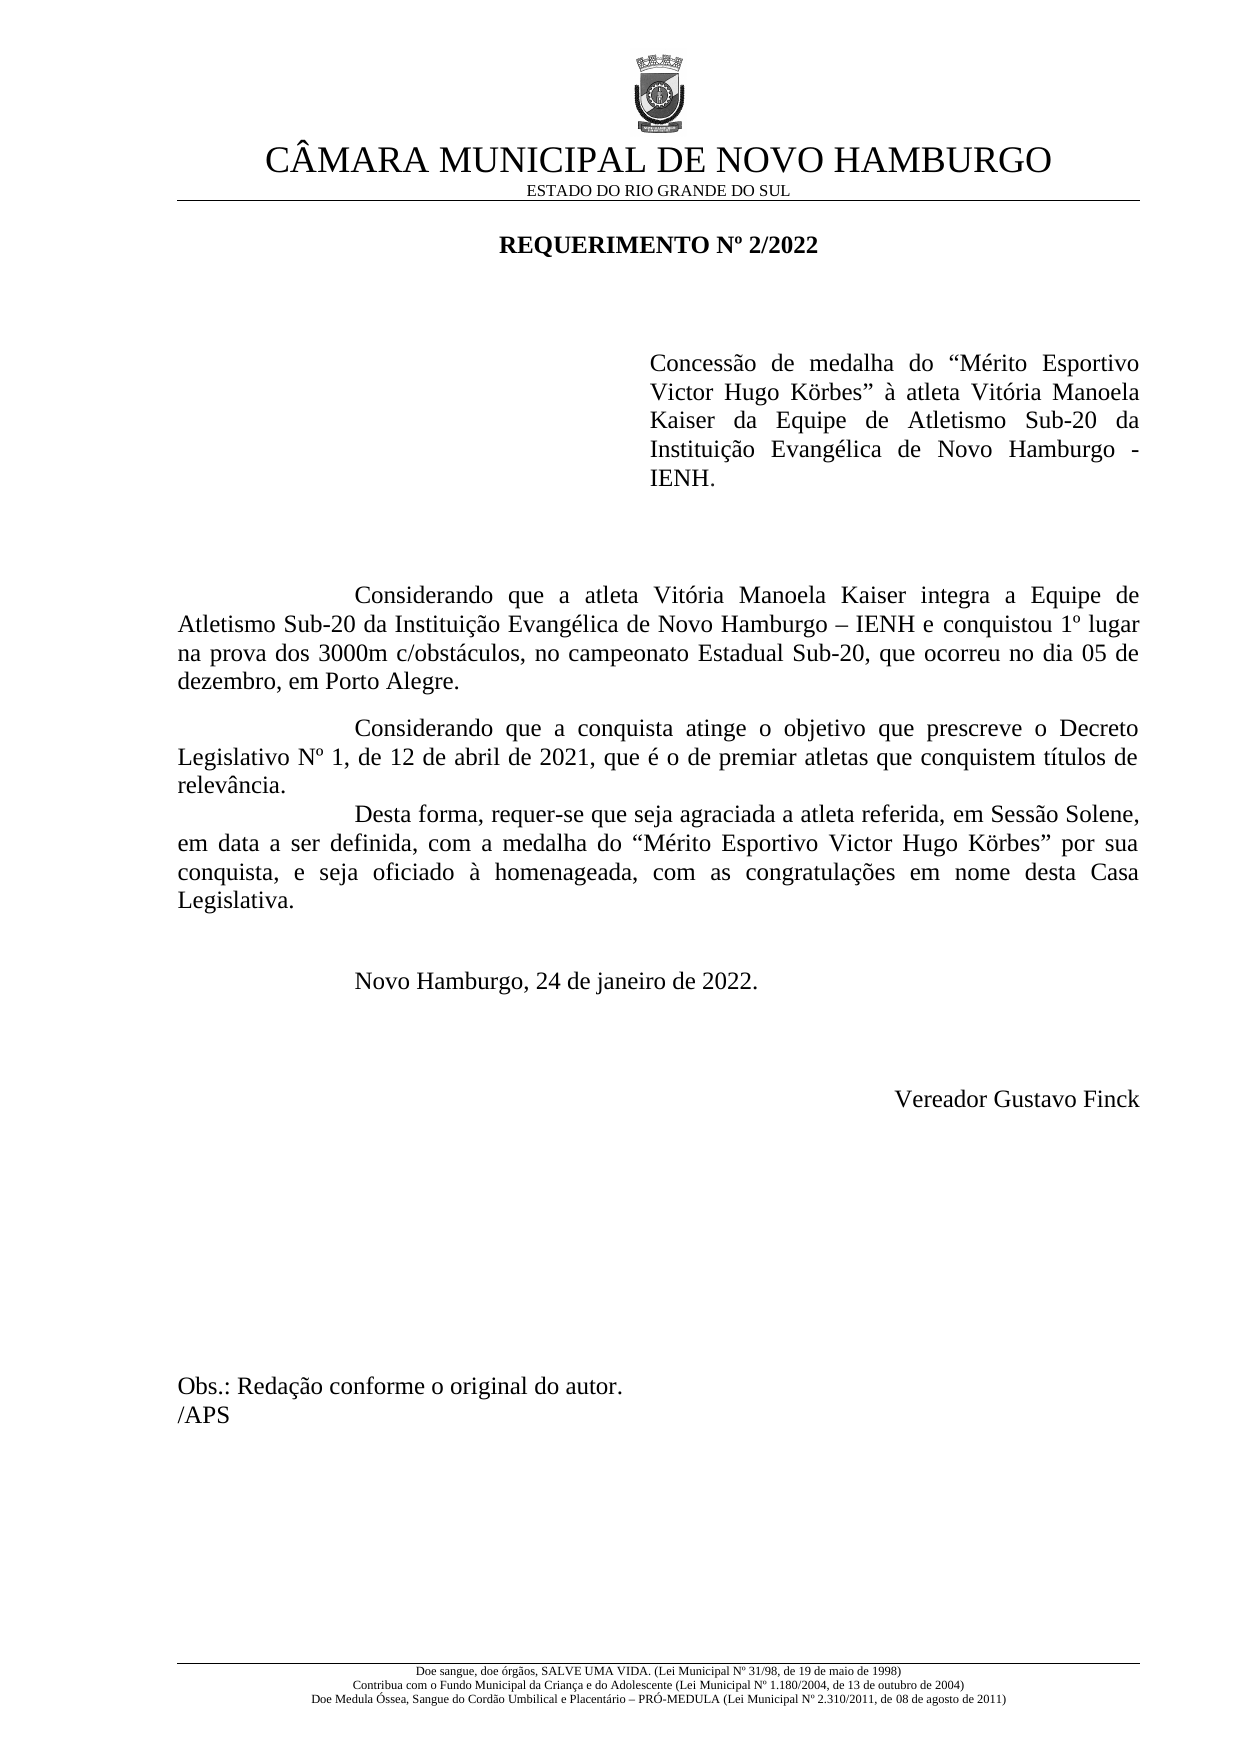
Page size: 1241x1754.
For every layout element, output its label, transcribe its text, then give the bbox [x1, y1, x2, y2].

text Obs.: Redação conforme o original do autor. [177, 1371, 1140, 1400]
text Vereador Gustavo Finck [649, 1084, 1140, 1112]
text /APS [177, 1400, 1140, 1429]
text Considerando que a atleta Vitória Manoela Kaiser integra a Equipe de Atletismo Sub-20 da Instituição Evangélica de Novo Hamburgo – IENH e conquistou 1º lugar na prova dos 3000m c/obstáculos, no campeonato Estadual Sub-20, que ocorreu no dia 05 de dezembro, em Porto Alegre. [177, 580, 1140, 695]
text Concessão de medalha do “Mérito Esportivo Victor Hugo Körbes” à atleta Vitória Manoela Kaiser da Equipe de Atletismo Sub-20 da Instituição Evangélica de Novo Hamburgo - IENH. [649, 348, 1140, 492]
text REQUERIMENTO Nº 2/2022 [177, 231, 1140, 259]
text Novo Hamburgo, 24 de janeiro de 2022. [177, 966, 1140, 995]
text Desta forma, requer-se que seja agraciada a atleta referida, em Sessão Solene, em data a ser definida, com a medalha do “Mérito Esportivo Victor Hugo Körbes” por sua conquista, e seja oficiado à homenageada, com as congratulações em nome desta Casa Legislativa. [177, 799, 1140, 914]
text Considerando que a conquista atinge o objetivo que prescreve o Decreto Legislativo Nº 1, de 12 de abril de 2021, que é o de premiar atletas que conquistem títulos de relevância. [177, 713, 1140, 799]
